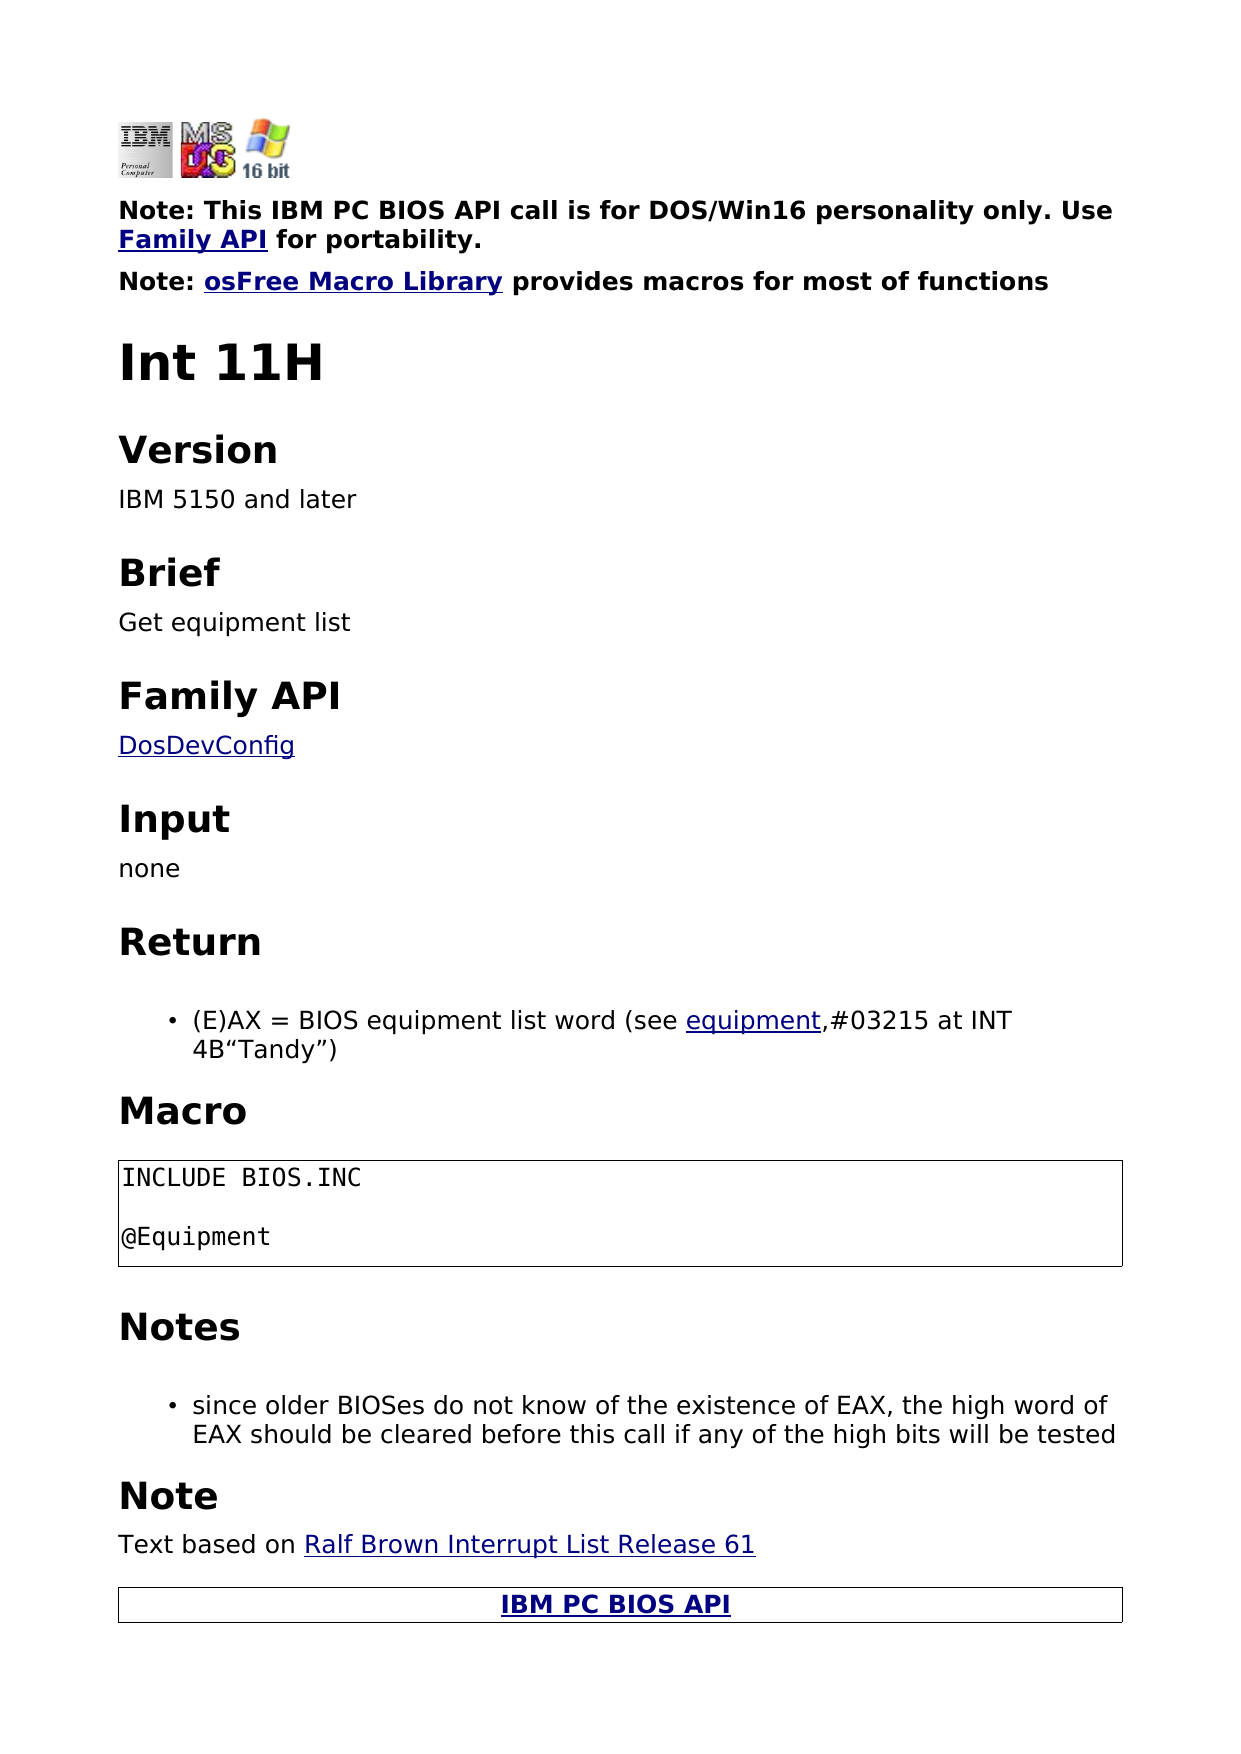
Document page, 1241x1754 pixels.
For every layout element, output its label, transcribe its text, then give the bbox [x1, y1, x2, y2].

text none [118, 854, 1122, 883]
subtitle Int 11H [118, 333, 1122, 392]
subtitle Notes [118, 1305, 1122, 1349]
subtitle Note [118, 1474, 1122, 1518]
subtitle Brief [118, 552, 1122, 596]
subtitle Macro [118, 1089, 1122, 1133]
text IBM 5150 and later [118, 485, 1122, 514]
picture [118, 122, 173, 178]
text Note: osFree Macro Library provides macros for most of functions [118, 267, 1122, 296]
subtitle Input [118, 798, 1122, 841]
picture [243, 118, 291, 178]
text Text based on Ralf Brown Interrupt List Release 61 [118, 1531, 1122, 1560]
list since older BIOSes do not know of the existence of EAX, the high word of EAX should be cleared before this call if any of the high bits will be tested [177, 1391, 1122, 1449]
table_header INCLUDE BIOS.INC @Equipment [119, 1161, 1122, 1266]
subtitle Version [118, 429, 1122, 473]
text DosDevConfig [118, 731, 1122, 760]
list (E)AX = BIOS equipment list word (see equipment,#03215 at INT 4B“Tandy”) [177, 1006, 1122, 1064]
text Note: This IBM PC BIOS API call is for DOS/Win16 personality only. Use Family API for portability. [118, 196, 1122, 254]
text Get equipment list [118, 608, 1122, 637]
picture [180, 122, 236, 178]
subtitle Family API [118, 675, 1122, 718]
subtitle Return [118, 920, 1122, 964]
table_header IBM PC BIOS API [119, 1588, 1122, 1622]
